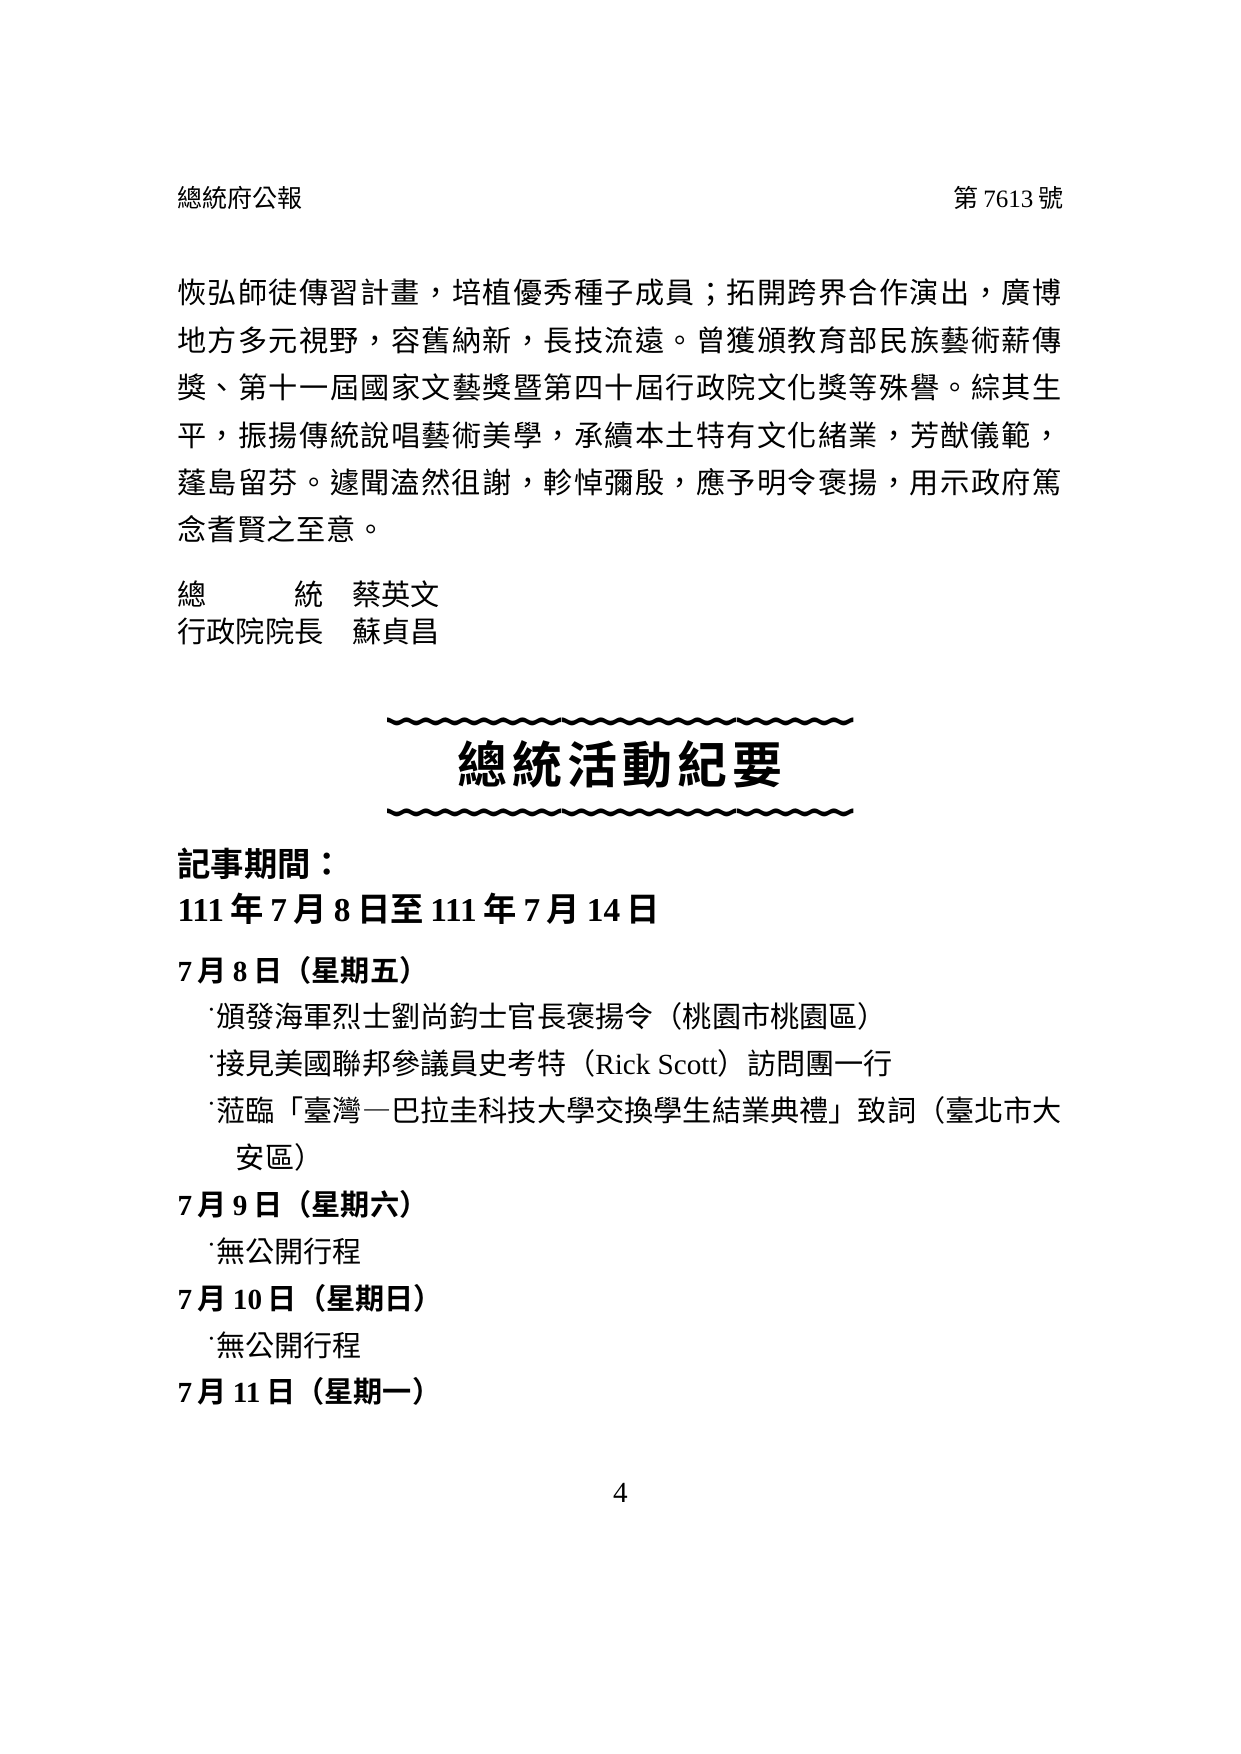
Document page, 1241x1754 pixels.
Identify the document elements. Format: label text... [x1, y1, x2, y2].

text 7月11日（星期一） [177, 1365, 1063, 1412]
text 重要傳統表演藝術「說唱」保存者楊秀卿，貞毅淳淑，真率穎敏。稚幼罹疾失明，顛仆困頓，乃從師脩習，厚實唸歌唱腔，礱磨月琴彈奏，精勤淬勉，孜孜不息，肇啟七十餘載走唱年歲。平素涉足南管、歌仔戲探索，潛心自創「口白歌仔」，專擅模仿變音餘巧，豐富故事張力內涵；透現社會樣態氛圍，導引正向良善風氣，即興吟詠，趣味盎然；諷一勸百，警世惠群。復設立楊秀卿說唱藝術團，恢弘師徒傳習計畫，培植優秀種子成員；拓開跨界合作演出，廣博地方多元視野，容舊納新，長技流遠。曾獲頒教育部民族藝術薪傳獎、第十一屆國家文藝獎暨第四十屆行政院文化獎等殊譽。綜其生平，振揚傳統說唱藝術美學，承續本土特有文化緒業，芳猷儀範，蓬島留芬。遽聞溘然徂謝，軫悼彌殷，應予明令褒揚，用示政府篤念耆賢之至意。 [177, 266, 1063, 550]
text ﹏﹏﹏﹏﹏﹏﹏﹏ [177, 700, 1063, 725]
text ˙蒞臨「臺灣—巴拉圭科技大學交換學生結業典禮」致詞（臺北市大安區） [206, 1084, 1063, 1178]
text 總統活動紀要 [177, 725, 1063, 798]
text 7月9日（星期六） [177, 1178, 1063, 1225]
text ˙無公開行程 [206, 1318, 1063, 1365]
text 7月8日（星期五） [177, 943, 1063, 990]
text 7月10日（星期日） [177, 1272, 1063, 1318]
text ˙接見美國聯邦參議員史考特（Rick Scott）訪問團一行 [206, 1037, 1063, 1084]
text 總 統 蔡英文 行政院院長 蘇貞昌 [177, 575, 1063, 650]
text 記事期間： [177, 839, 1063, 885]
text ˙頒發海軍烈士劉尚鈞士官長褒揚令（桃園市桃園區） [206, 990, 1063, 1037]
text ﹏﹏﹏﹏﹏﹏﹏﹏ [177, 798, 1063, 814]
text 111年7月8日至111年7月14日 [177, 885, 1063, 931]
text ˙無公開行程 [206, 1225, 1063, 1272]
